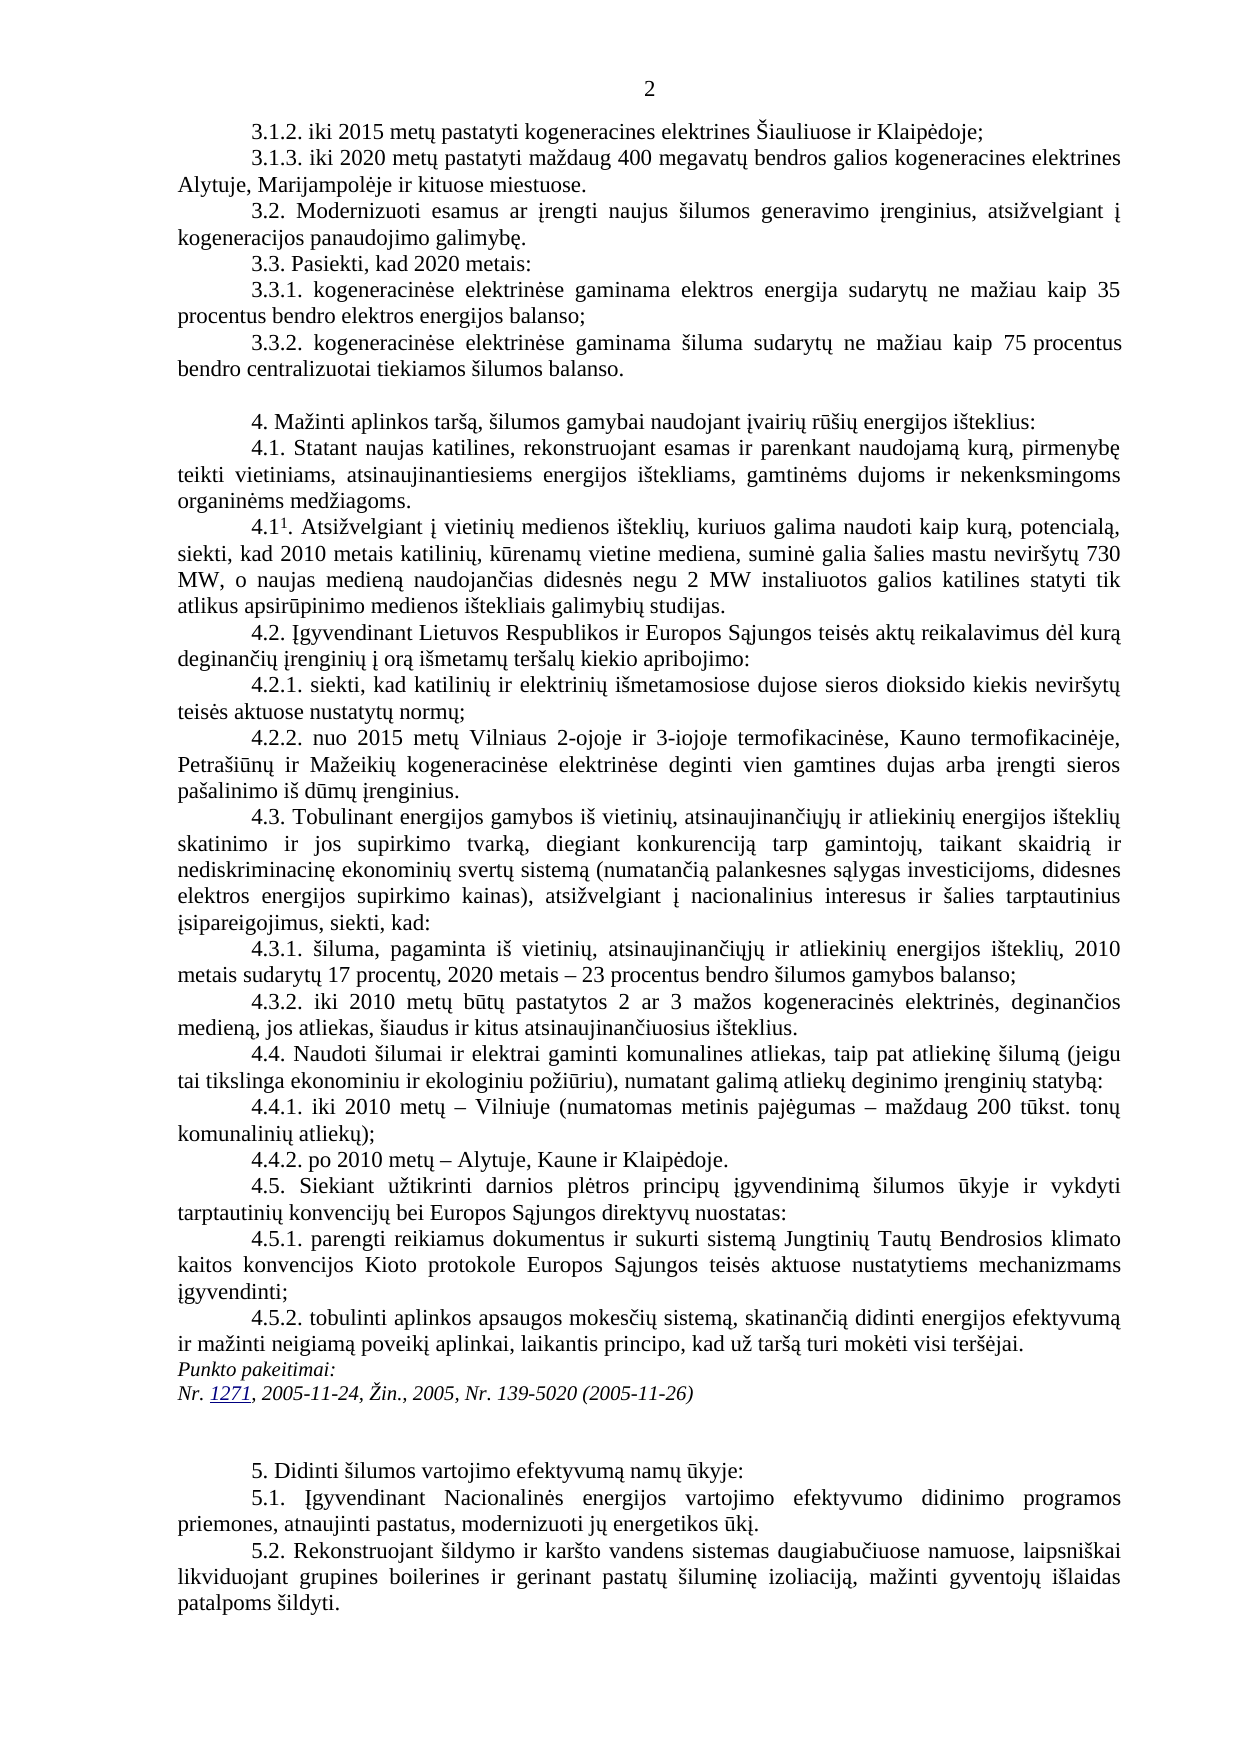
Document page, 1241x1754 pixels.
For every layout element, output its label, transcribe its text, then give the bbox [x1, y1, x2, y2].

text 4.3.1. šiluma, pagaminta iš vietinių, atsinaujinančiųjų ir atliekinių energijos išteklių, 2010 metais sudarytų 17 procentų, 2020 metais – 23 procentus bendro šilumos gamybos balanso; [177, 935, 1122, 988]
text 4.2. Įgyvendinant Lietuvos Respublikos ir Europos Sąjungos teisės aktų reikalavimus dėl kurą deginančių įrenginių į orą išmetamų teršalų kiekio apribojimo: [177, 619, 1122, 672]
text 4.11. Atsižvelgiant į vietinių medienos išteklių, kuriuos galima naudoti kaip kurą, potencialą, siekti, kad 2010 metais katilinių, kūrenamų vietine mediena, suminė galia šalies mastu neviršytų 730 MW, o naujas medieną naudojančias didesnės negu 2 MW instaliuotos galios katilines statyti tik atlikus apsirūpinimo medienos ištekliais galimybių studijas. [177, 513, 1122, 619]
text 4.1. Statant naujas katilines, rekonstruojant esamas ir parenkant naudojamą kurą, pirmenybę teikti vietiniams, atsinaujinantiesiems energijos ištekliams, gamtinėms dujoms ir nekenksmingoms organinėms medžiagoms. [177, 434, 1122, 513]
text 4. Mažinti aplinkos taršą, šilumos gamybai naudojant įvairių rūšių energijos išteklius: [177, 408, 1122, 434]
text Punkto pakeitimai: [177, 1357, 1122, 1381]
text 4.5.2. tobulinti aplinkos apsaugos mokesčių sistemą, skatinančią didinti energijos efektyvumą ir mažinti neigiamą poveikį aplinkai, laikantis principo, kad už taršą turi mokėti visi teršėjai. [177, 1304, 1122, 1357]
text 3.3.2. kogeneracinėse elektrinėse gaminama šiluma sudarytų ne mažiau kaip 75 procentus bendro centralizuotai tiekiamos šilumos balanso. [177, 329, 1122, 382]
text 5.1. Įgyvendinant Nacionalinės energijos vartojimo efektyvumo didinimo programos priemones, atnaujinti pastatus, modernizuoti jų energetikos ūkį. [177, 1484, 1122, 1537]
text 4.5.1. parengti reikiamus dokumentus ir sukurti sistemą Jungtinių Tautų Bendrosios klimato kaitos konvencijos Kioto protokole Europos Sąjungos teisės aktuose nustatytiems mechanizmams įgyvendinti; [177, 1225, 1122, 1304]
text 4.4.1. iki 2010 metų – Vilniuje (numatomas metinis pajėgumas – maždaug 200 tūkst. tonų komunalinių atliekų); [177, 1093, 1122, 1146]
text 4.4. Naudoti šilumai ir elektrai gaminti komunalines atliekas, taip pat atliekinę šilumą (jeigu tai tikslinga ekonominiu ir ekologiniu požiūriu), numatant galimą atliekų deginimo įrenginių statybą: [177, 1041, 1122, 1093]
text 3.3.1. kogeneracinėse elektrinėse gaminama elektros energija sudarytų ne mažiau kaip 35 procentus bendro elektros energijos balanso; [177, 276, 1122, 329]
text 3.3. Pasiekti, kad 2020 metais: [177, 250, 1122, 276]
text Nr. 1271, 2005-11-24, Žin., 2005, Nr. 139-5020 (2005-11-26) [177, 1381, 1122, 1405]
text 3.1.2. iki 2015 metų pastatyti kogeneracines elektrines Šiauliuose ir Klaipėdoje; [177, 118, 1122, 144]
text 4.5. Siekiant užtikrinti darnios plėtros principų įgyvendinimą šilumos ūkyje ir vykdyti tarptautinių konvencijų bei Europos Sąjungos direktyvų nuostatas: [177, 1172, 1122, 1225]
text 4.3. Tobulinant energijos gamybos iš vietinių, atsinaujinančiųjų ir atliekinių energijos išteklių skatinimo ir jos supirkimo tvarką, diegiant konkurenciją tarp gamintojų, taikant skaidrią ir nediskriminacinę ekonominių svertų sistemą (numatančią palankesnes sąlygas investicijoms, didesnes elektros energijos supirkimo kainas), atsižvelgiant į nacionalinius interesus ir šalies tarptautinius įsipareigojimus, siekti, kad: [177, 803, 1122, 935]
text 4.2.1. siekti, kad katilinių ir elektrinių išmetamosiose dujose sieros dioksido kiekis neviršytų teisės aktuose nustatytų normų; [177, 672, 1122, 724]
text 3.2. Modernizuoti esamus ar įrengti naujus šilumos generavimo įrenginius, atsižvelgiant į kogeneracijos panaudojimo galimybę. [177, 197, 1122, 250]
text 5.2. Rekonstruojant šildymo ir karšto vandens sistemas daugiabučiuose namuose, laipsniškai likviduojant grupines boilerines ir gerinant pastatų šiluminę izoliaciją, mažinti gyventojų išlaidas patalpoms šildyti. [177, 1537, 1122, 1616]
text 3.1.3. iki 2020 metų pastatyti maždaug 400 megavatų bendros galios kogeneracines elektrines Alytuje, Marijampolėje ir kituose miestuose. [177, 144, 1122, 197]
text 4.4.2. po 2010 metų – Alytuje, Kaune ir Klaipėdoje. [177, 1146, 1122, 1172]
text 4.2.2. nuo 2015 metų Vilniaus 2-ojoje ir 3-iojoje termofikacinėse, Kauno termofikacinėje, Petrašiūnų ir Mažeikių kogeneracinėse elektrinėse deginti vien gamtines dujas arba įrengti sieros pašalinimo iš dūmų įrenginius. [177, 724, 1122, 803]
text 4.3.2. iki 2010 metų būtų pastatytos 2 ar 3 mažos kogeneracinės elektrinės, deginančios medieną, jos atliekas, šiaudus ir kitus atsinaujinančiuosius išteklius. [177, 988, 1122, 1041]
text 5. Didinti šilumos vartojimo efektyvumą namų ūkyje: [177, 1458, 1122, 1484]
